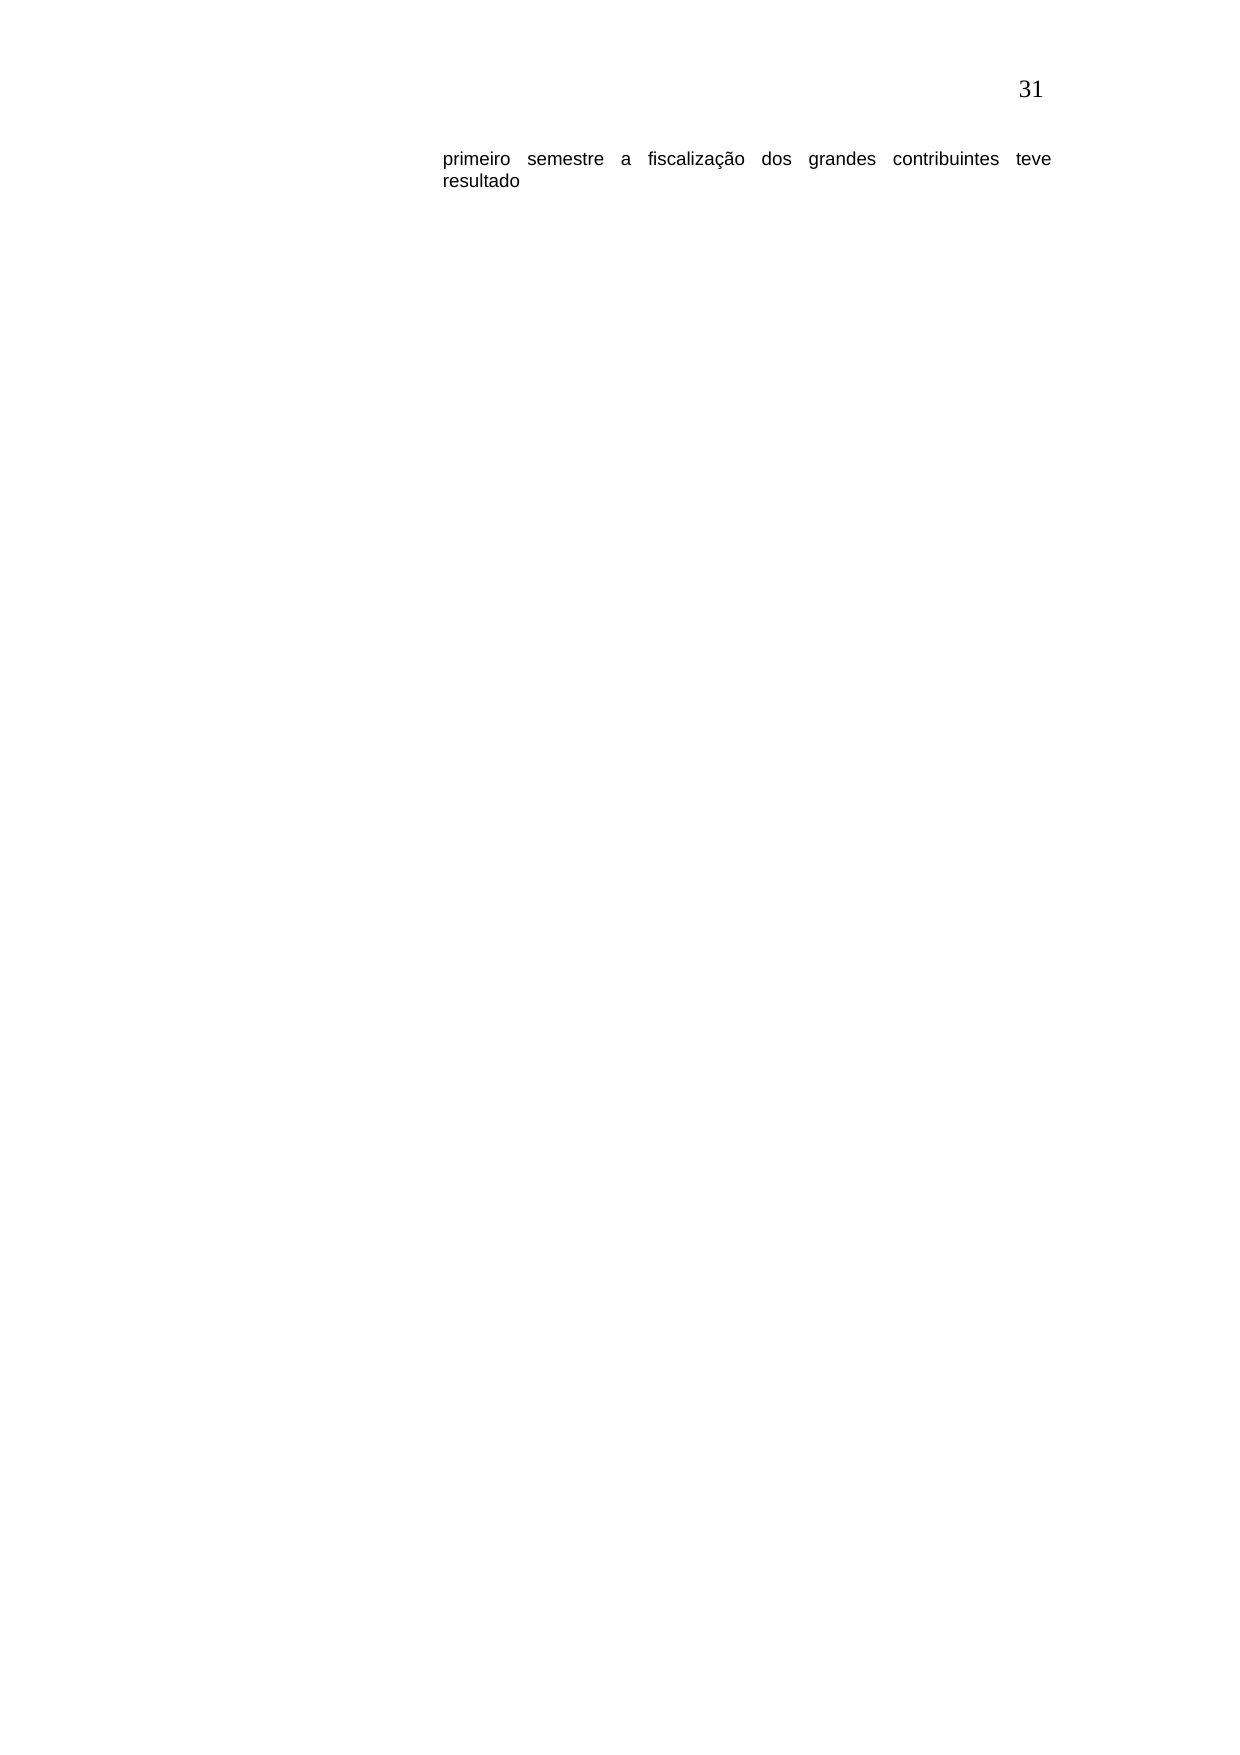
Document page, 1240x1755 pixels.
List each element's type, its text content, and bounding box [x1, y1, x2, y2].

text primeiro semestre a fiscalização dos grandes contribuintes teve resultado [442, 148, 1052, 191]
